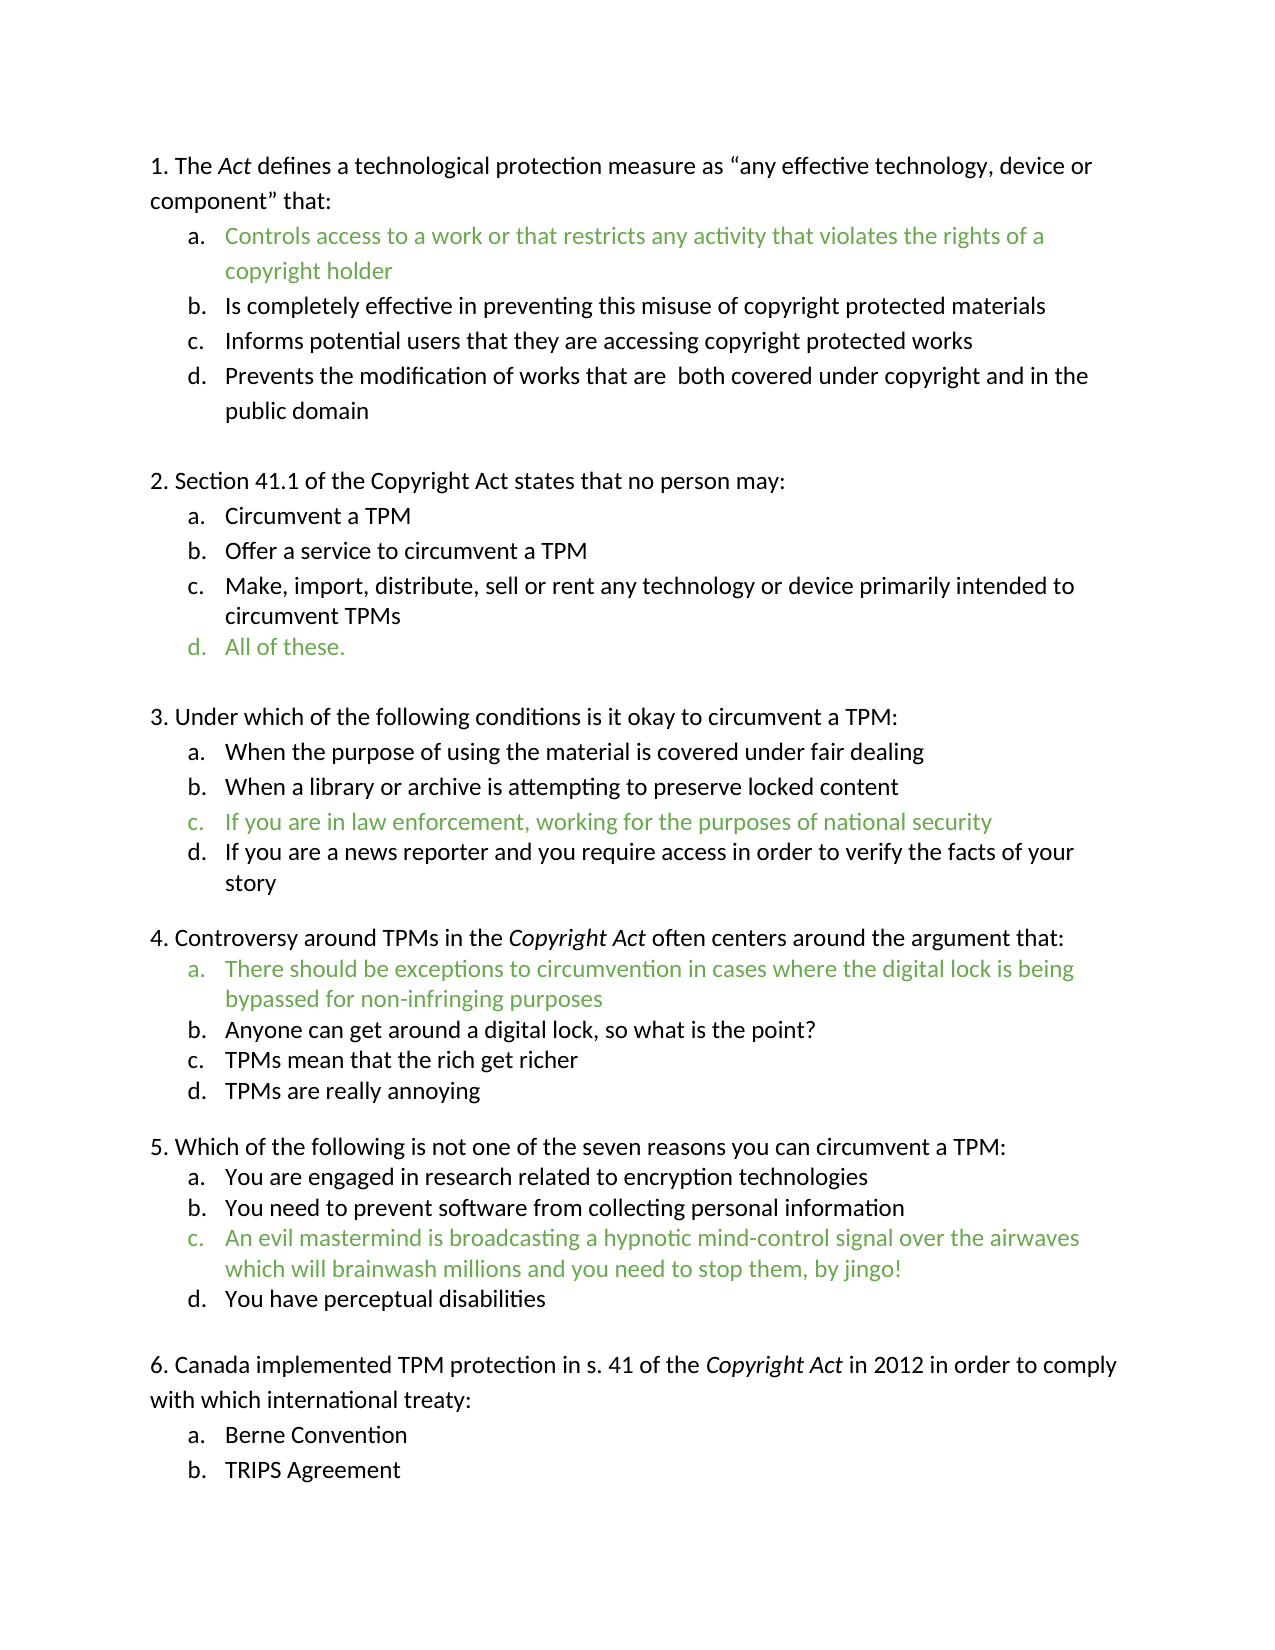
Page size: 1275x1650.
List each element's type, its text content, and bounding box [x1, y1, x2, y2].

list You have perceptual disabilities [187, 1283, 1125, 1314]
list Prevents the modification of works that are both covered under copyright and in the public domain [187, 360, 1125, 426]
list You are engaged in research related to encryption technologies [187, 1161, 1125, 1192]
list You need to prevent software from collecting personal information [187, 1192, 1125, 1222]
text 4. Controversy around TPMs in the Copyright Act often centers around the argument that: [150, 923, 1125, 953]
list When the purpose of using the material is covered under fair dealing [187, 736, 1125, 767]
list Informs potential users that they are accessing copyright protected works [187, 325, 1125, 356]
text 1. The Act defines a technological protection measure as “any effective technology, device or component” that: [150, 150, 1125, 216]
list There should be exceptions to circumvention in cases where the digital lock is being bypassed for non-infringing purposes [187, 953, 1125, 1014]
list Make, import, distribute, sell or rent any technology or device primarily intended to circumvent TPMs [187, 570, 1125, 631]
list Anyone can get around a digital lock, so what is the point? [187, 1014, 1125, 1045]
text 2. Section 41.1 of the Copyright Act states that no person may: [150, 465, 1125, 496]
text 3. Under which of the following conditions is it okay to circumvent a TPM: [150, 701, 1125, 732]
list All of these. [187, 631, 1125, 662]
list Berne Convention [187, 1419, 1125, 1449]
text 6. Canada implemented TPM protection in s. 41 of the Copyright Act in 2012 in order to comply with which international treaty: [150, 1349, 1125, 1414]
list Controls access to a work or that restricts any activity that violates the rights of a copyright holder [187, 220, 1125, 286]
list If you are a news reporter and you require access in order to verify the facts of your story [187, 837, 1125, 898]
text 5. Which of the following is not one of the seven reasons you can circumvent a TPM: [150, 1131, 1125, 1161]
list TPMs mean that the rich get richer [187, 1045, 1125, 1075]
list When a library or archive is attempting to preserve locked content [187, 771, 1125, 802]
list An evil mastermind is broadcasting a hypnotic mind-control signal over the airwaves which will brainwash millions and you need to stop them, by jingo! [187, 1222, 1125, 1283]
list TPMs are really annoying [187, 1075, 1125, 1106]
list If you are in law enforcement, working for the purposes of national security [187, 806, 1125, 837]
list TRIPS Agreement [187, 1454, 1125, 1484]
list Is completely effective in preventing this misuse of copyright protected materials [187, 290, 1125, 321]
list Offer a service to circumvent a TPM [187, 535, 1125, 566]
list Circumvent a TPM [187, 500, 1125, 531]
